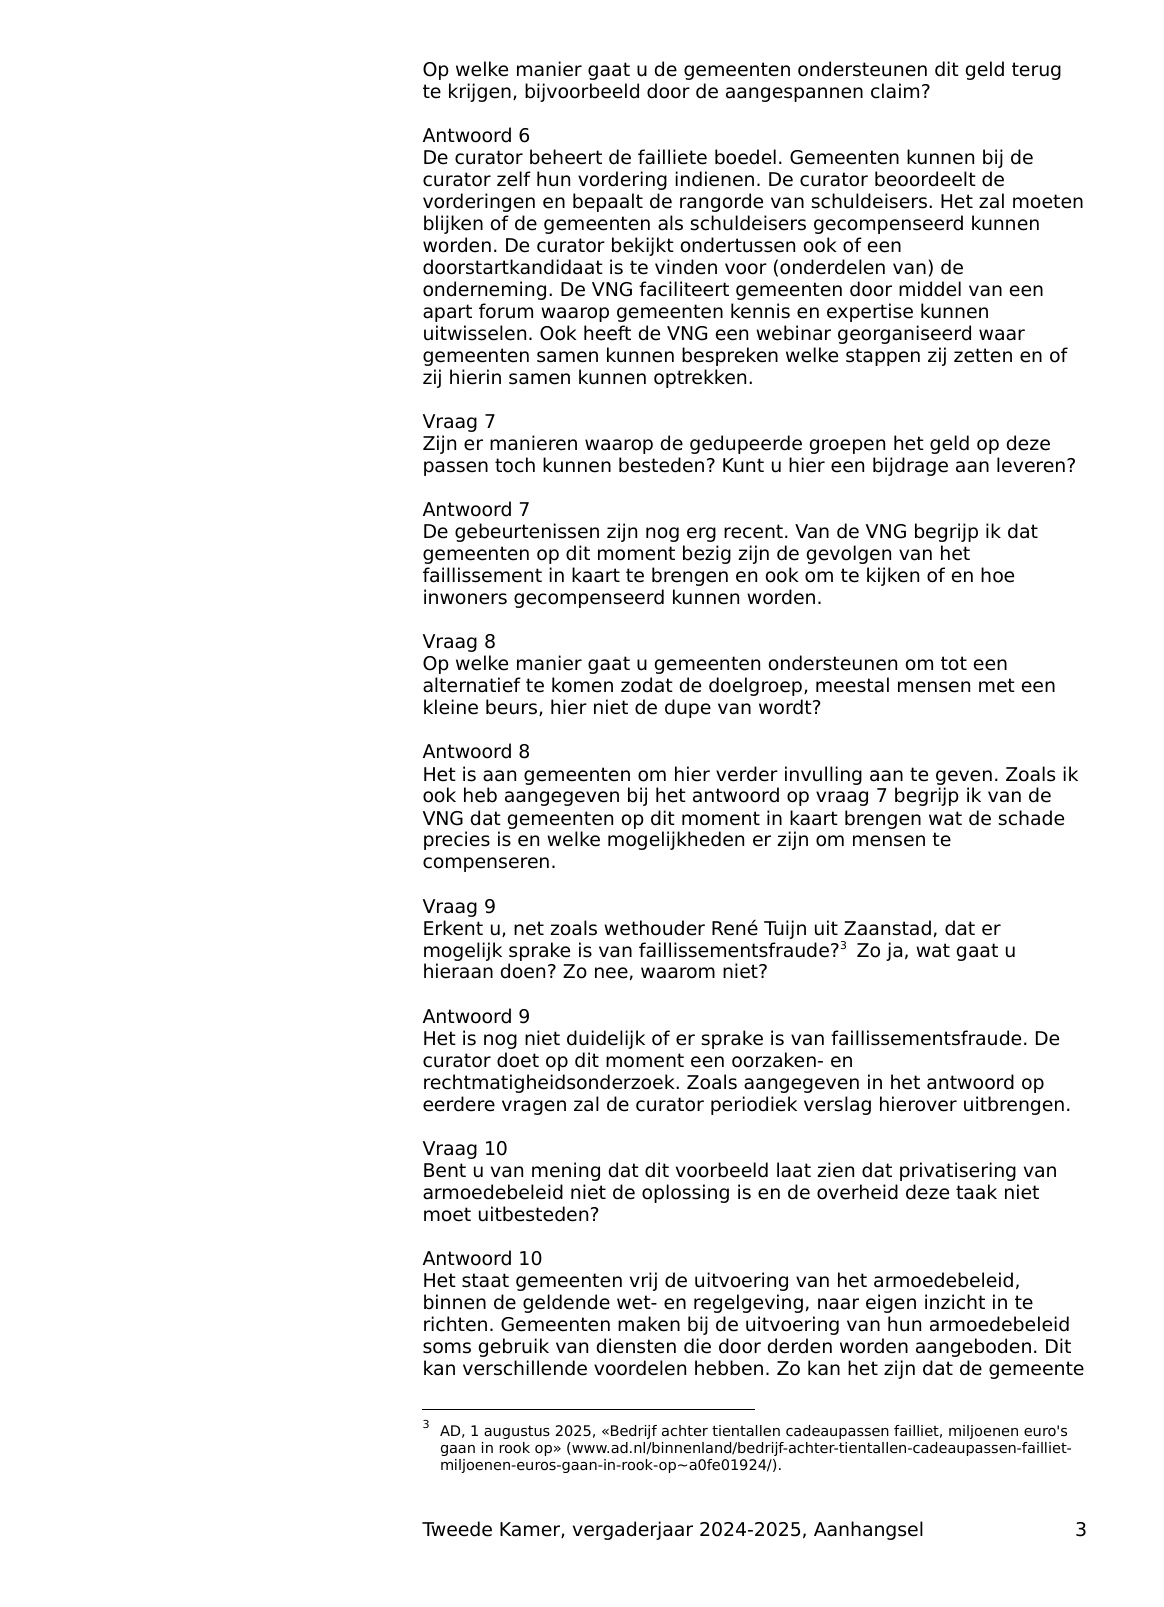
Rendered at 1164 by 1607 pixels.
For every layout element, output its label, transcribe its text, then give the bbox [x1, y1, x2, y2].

text Antwoord 7 [422, 499, 1087, 521]
text Vraag 9 [422, 896, 1087, 917]
text Zijn er manieren waarop de gedupeerde groepen het geld op deze passen toch kunnen besteden? Kunt u hier een bijdrage aan leveren? [422, 433, 1087, 477]
text Antwoord 9 [422, 1006, 1087, 1028]
text Op welke manier gaat u gemeenten ondersteunen om tot een alternatief te komen zodat de doelgroep, meestal mensen met een kleine beurs, hier niet de dupe van wordt? [422, 653, 1087, 719]
text Bent u van mening dat dit voorbeeld laat zien dat privatisering van armoedebeleid niet de oplossing is en de overheid deze taak niet moet uitbesteden? [422, 1160, 1087, 1226]
text Vraag 10 [422, 1138, 1087, 1160]
text Antwoord 10 [422, 1248, 1087, 1270]
text Antwoord 6 [422, 125, 1087, 147]
text Op welke manier gaat u de gemeenten ondersteunen dit geld terug te krijgen, bijvoorbeeld door de aangespannen claim? [422, 59, 1087, 103]
text De gebeurtenissen zijn nog erg recent. Van de VNG begrijp ik dat gemeenten op dit moment bezig zijn de gevolgen van het faillissement in kaart te brengen en ook om te kijken of en hoe inwoners gecompenseerd kunnen worden. [422, 521, 1087, 609]
text Het staat gemeenten vrij de uitvoering van het armoedebeleid, binnen de geldende wet- en regelgeving, naar eigen inzicht in te richten. Gemeenten maken bij de uitvoering van hun armoedebeleid soms gebruik van diensten die door derden worden aangeboden. Dit kan verschillende voordelen hebben. Zo kan het zijn dat de gemeente [422, 1270, 1087, 1380]
text Erkent u, net zoals wethouder René Tuijn uit Zaanstad, dat er mogelijk sprake is van faillissementsfraude? Zo ja, wat gaat u hieraan doen? Zo nee, waarom niet? [422, 917, 1087, 983]
text Het is aan gemeenten om hier verder invulling aan te geven. Zoals ik ook heb aangegeven bij het antwoord op vraag 7 begrijp ik van de VNG dat gemeenten op dit moment in kaart brengen wat de schade precies is en welke mogelijkheden er zijn om mensen te compenseren. [422, 763, 1087, 873]
text De curator beheert de failliete boedel. Gemeenten kunnen bij de curator zelf hun vordering indienen. De curator beoordeelt de vorderingen en bepaalt de rangorde van schuldeisers. Het zal moeten blijken of de gemeenten als schuldeisers gecompenseerd kunnen worden. De curator bekijkt ondertussen ook of een doorstartkandidaat is te vinden voor (onderdelen van) de onderneming. De VNG faciliteert gemeenten door middel van een apart forum waarop gemeenten kennis en expertise kunnen uitwisselen. Ook heeft de VNG een webinar georganiseerd waar gemeenten samen kunnen bespreken welke stappen zij zetten en of zij hierin samen kunnen optrekken. [422, 147, 1087, 389]
text AD, 1 augustus 2025, «Bedrijf achter tientallen cadeaupassen failliet, miljoenen euro's gaan in rook op» (www.ad.nl/binnenland/bedrijf-achter-tientallen-cadeaupassen-failliet-miljoenen-euros-gaan-in-rook-op~a0fe01924/). [422, 1418, 1087, 1474]
text Vraag 8 [422, 631, 1087, 653]
text Het is nog niet duidelijk of er sprake is van faillissementsfraude. De curator doet op dit moment een oorzaken- en rechtmatigheidsonderzoek. Zoals aangegeven in het antwoord op eerdere vragen zal de curator periodiek verslag hierover uitbrengen. [422, 1028, 1087, 1116]
text Antwoord 8 [422, 741, 1087, 763]
text Vraag 7 [422, 411, 1087, 433]
